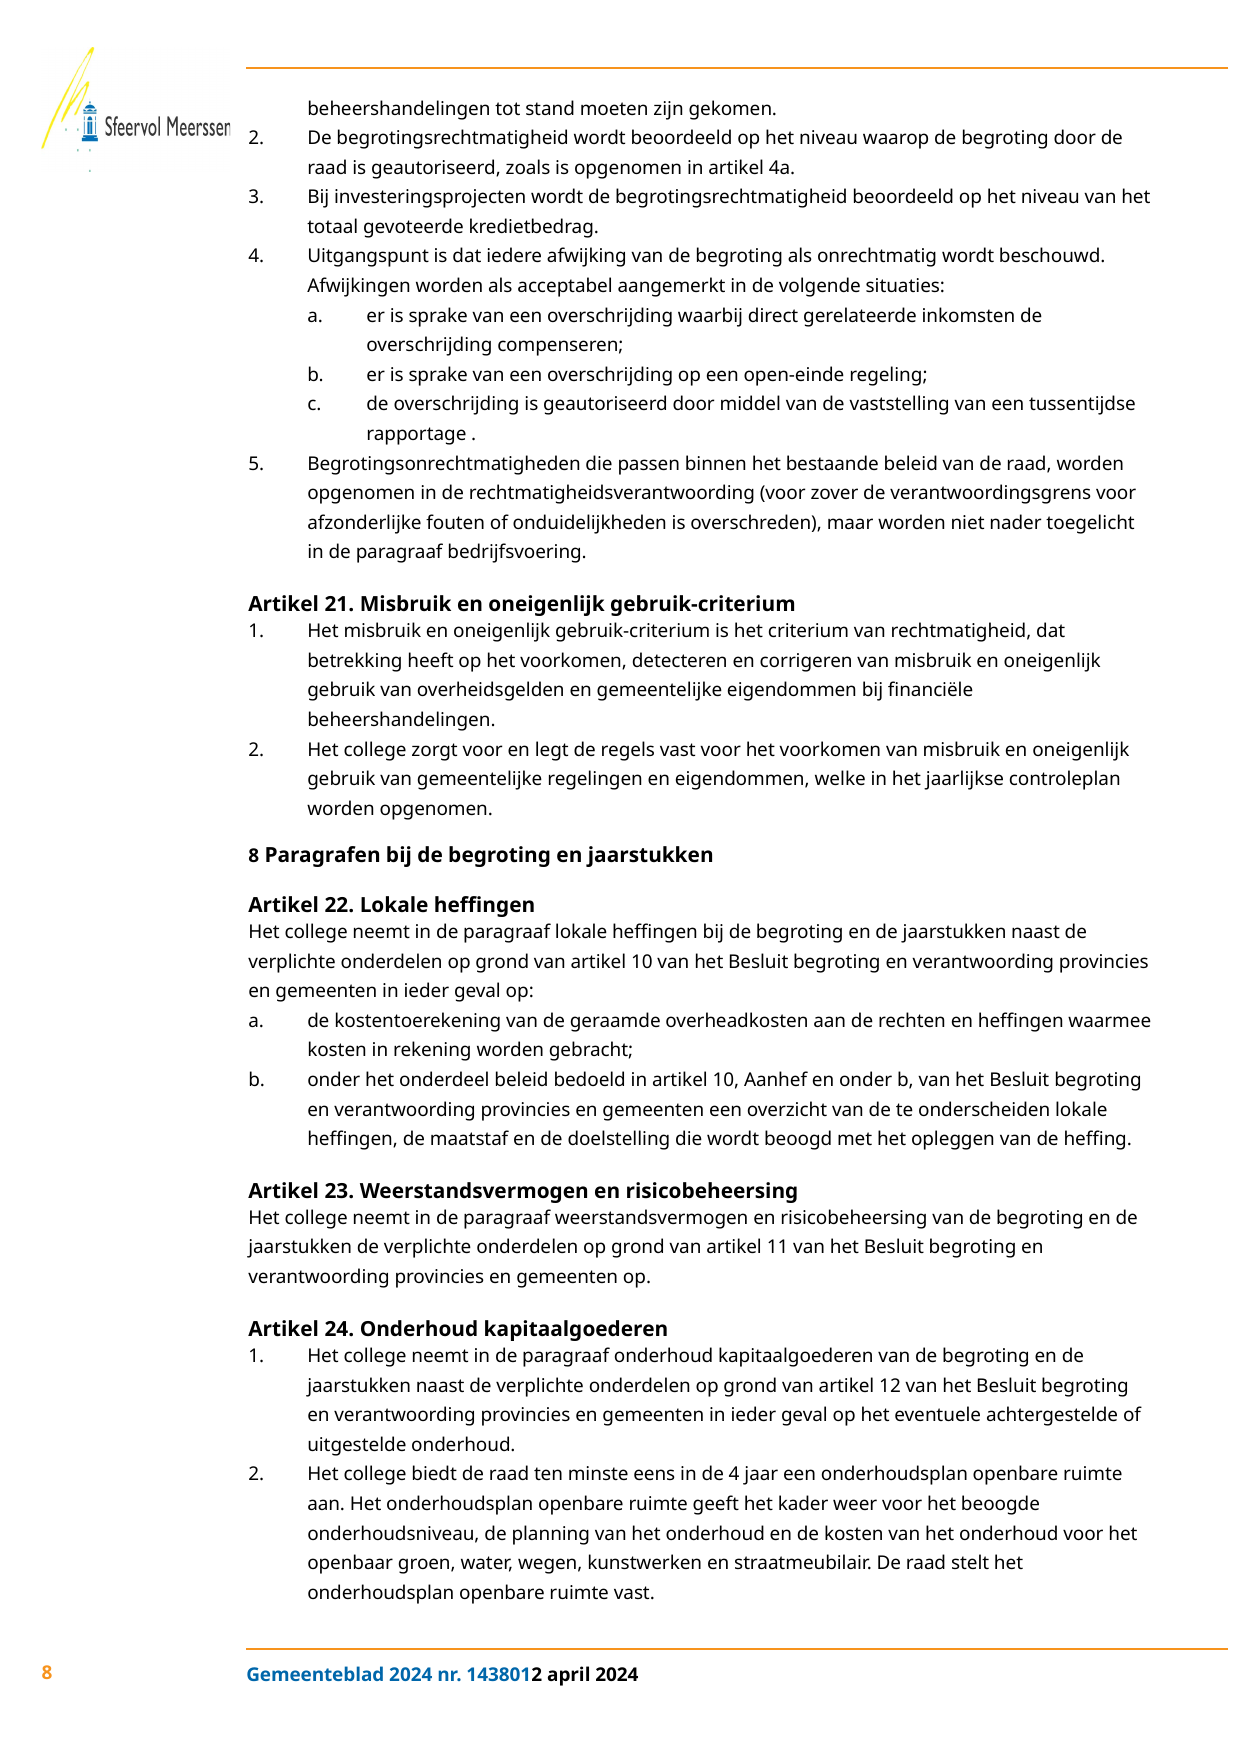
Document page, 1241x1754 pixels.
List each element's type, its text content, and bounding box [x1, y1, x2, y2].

list onder het onderdeel beleid bedoeld in artikel 10, Aanhef en onder b, van het Besluit begroting en verantwoording provincies en gemeenten een overzicht van de te onderscheiden lokale heffingen, de maatstaf en de doelstelling die wordt beoogd met het opleggen van de heffing. [248, 1066, 1152, 1151]
text Artikel 21. Misbruik en oneigenlijk gebruik-criterium [248, 589, 1152, 617]
list Het college biedt de raad ten minste eens in de 4 jaar een onderhoudsplan openbare ruimte aan. Het onderhoudsplan openbare ruimte geeft het kader weer voor het beoogde onderhoudsniveau, de planning van het onderhoud en de kosten van het onderhoud voor het openbaar groen, water, wegen, kunstwerken en straatmeubilair. De raad stelt het onderhoudsplan openbare ruimte vast. [248, 1461, 1152, 1604]
text 8 Paragrafen bij de begroting en jaarstukken [248, 841, 1152, 869]
list er is sprake van een overschrijding op een open-einde regeling; [307, 361, 1152, 387]
list Het college zorgt voor en legt de regels vast voor het voorkomen van misbruik en oneigenlijk gebruik van gemeentelijke regelingen en eigendommen, welke in het jaarlijkse controleplan worden opgenomen. [248, 736, 1152, 821]
text Het college neemt in de paragraaf lokale heffingen bij de begroting en de jaarstukken naast de verplichte onderdelen op grond van artikel 10 van het Besluit begroting en verantwoording provincies en gemeenten in ieder geval op: [248, 918, 1152, 1003]
list De begrotingsrechtmatigheid wordt beoordeeld op het niveau waarop de begroting door de raad is geautoriseerd, zoals is opgenomen in artikel 4a. [248, 124, 1152, 180]
list beheershandelingen tot stand moeten zijn gekomen. [248, 95, 1152, 121]
list de kostentoerekening van de geraamde overheadkosten aan de rechten en heffingen waarmee kosten in rekening worden gebracht; [248, 1007, 1152, 1062]
picture [41, 47, 231, 172]
text Artikel 22. Lokale heffingen [248, 890, 1152, 918]
list Bij investeringsprojecten wordt de begrotingsrechtmatigheid beoordeeld op het niveau van het totaal gevoteerde kredietbedrag. [248, 183, 1152, 239]
list Uitgangspunt is dat iedere afwijking van de begroting als onrechtmatig wordt beschouwd. Afwijkingen worden als acceptabel aangemerkt in de volgende situaties: [248, 243, 1152, 298]
text Artikel 23. Weerstandsvermogen en risicobeheersing [248, 1176, 1152, 1204]
list Begrotingsonrechtmatigheden die passen binnen het bestaande beleid van de raad, worden opgenomen in de rechtmatigheidsverantwoording (voor zover de verantwoordingsgrens voor afzonderlijke fouten of onduidelijkheden is overschreden), maar worden niet nader toegelicht in de paragraaf bedrijfsvoering. [248, 450, 1152, 564]
list er is sprake van een overschrijding waarbij direct gerelateerde inkomsten de overschrijding compenseren; [307, 302, 1152, 357]
text Artikel 24. Onderhoud kapitaalgoederen [248, 1314, 1152, 1342]
list de overschrijding is geautoriseerd door middel van de vaststelling van een tussentijdse rapportage . [307, 391, 1152, 446]
text Het college neemt in de paragraaf weerstandsvermogen en risicobeheersing van de begroting en de jaarstukken de verplichte onderdelen op grond van artikel 11 van het Besluit begroting en verantwoording provincies en gemeenten op. [248, 1204, 1152, 1289]
list Het college neemt in de paragraaf onderhoud kapitaalgoederen van de begroting en de jaarstukken naast de verplichte onderdelen op grond van artikel 12 van het Besluit begroting en verantwoording provincies en gemeenten in ieder geval op het eventuele achtergestelde of uitgestelde onderhoud. [248, 1342, 1152, 1457]
list Het misbruik en oneigenlijk gebruik-criterium is het criterium van rechtmatigheid, dat betrekking heeft op het voorkomen, detecteren en corrigeren van misbruik en oneigenlijk gebruik van overheidsgelden en gemeentelijke eigendommen bij financiële beheershandelingen. [248, 617, 1152, 732]
